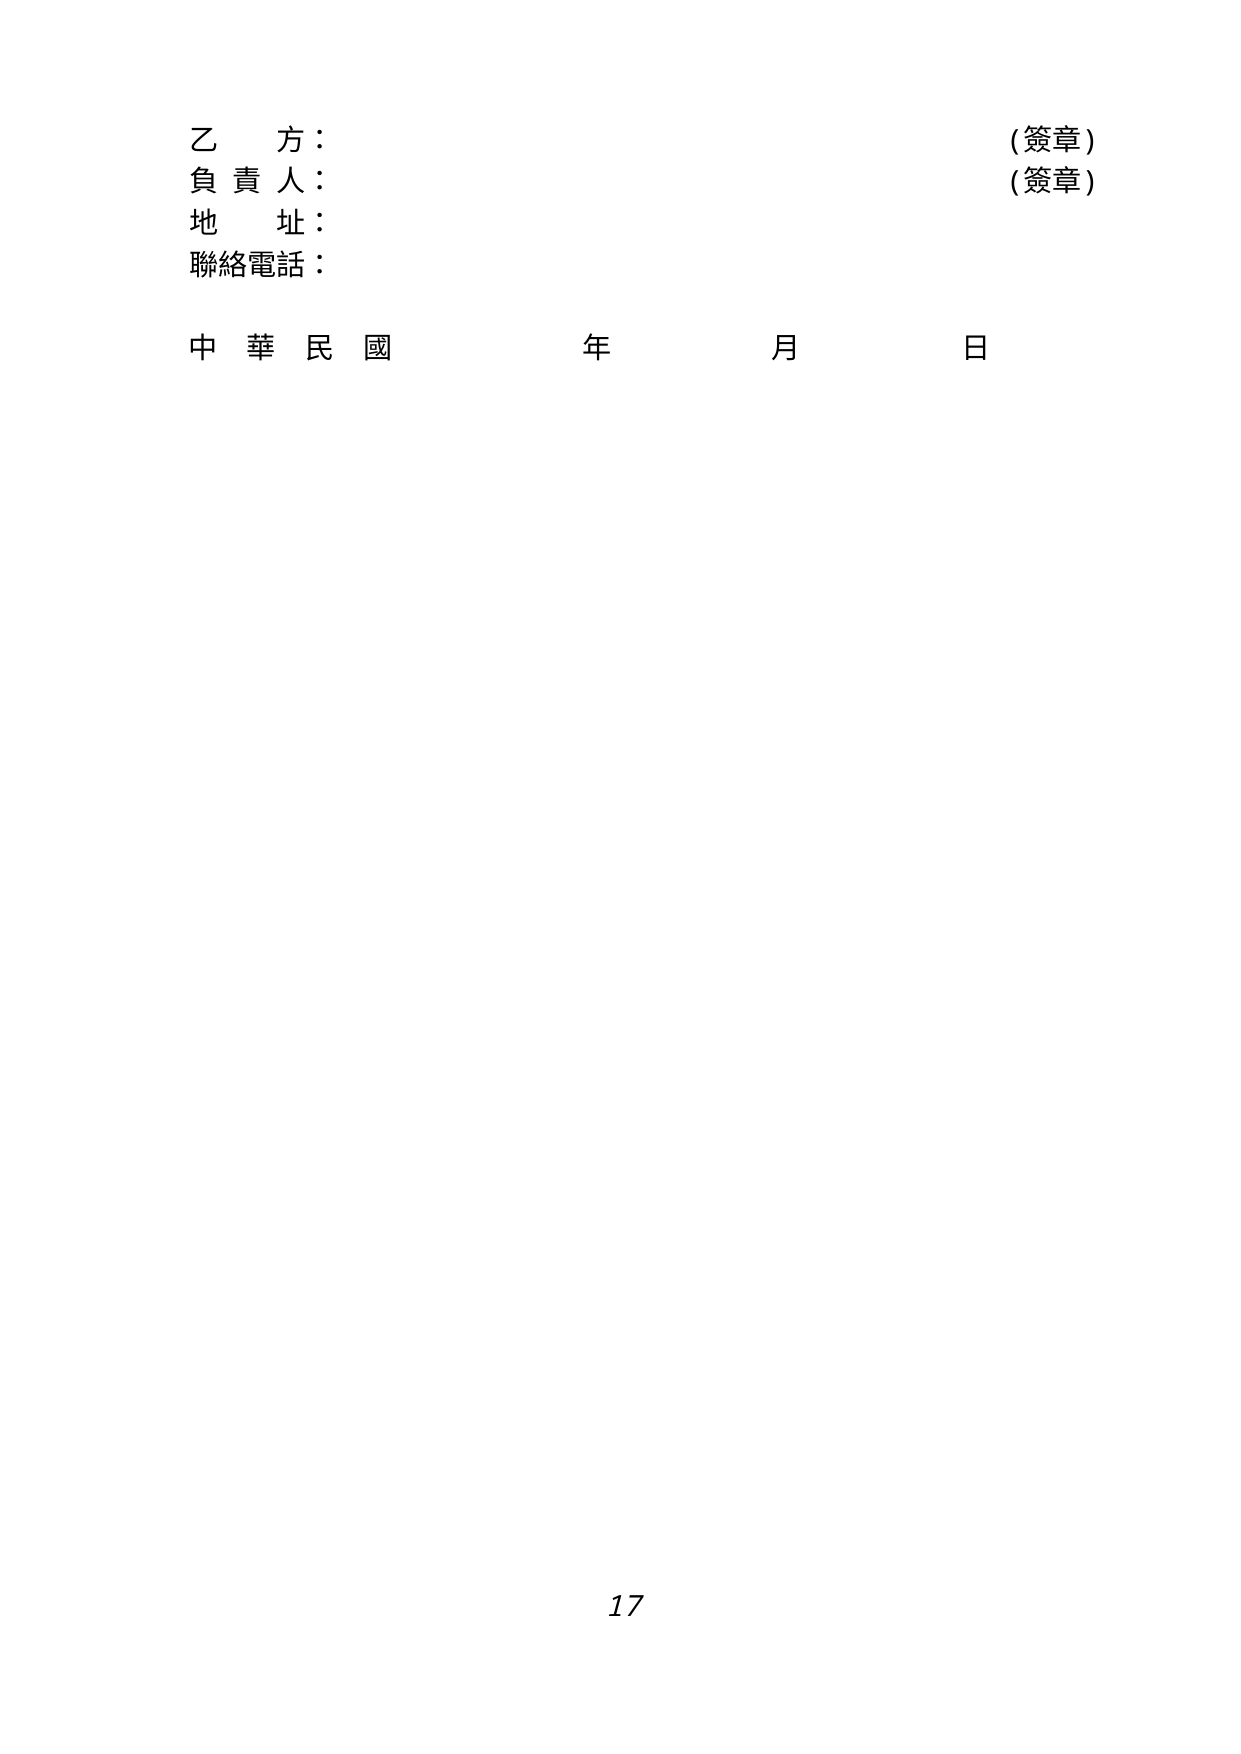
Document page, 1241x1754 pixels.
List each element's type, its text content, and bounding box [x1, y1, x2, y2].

text 負 責 人： (簽章) [130, 158, 1110, 200]
text 乙 方： (簽章) [130, 117, 1110, 158]
text 聯絡電話： [130, 242, 1110, 283]
text 地 址： [130, 200, 1110, 242]
text 中 華 民 國 年 月 日 [130, 325, 1110, 367]
